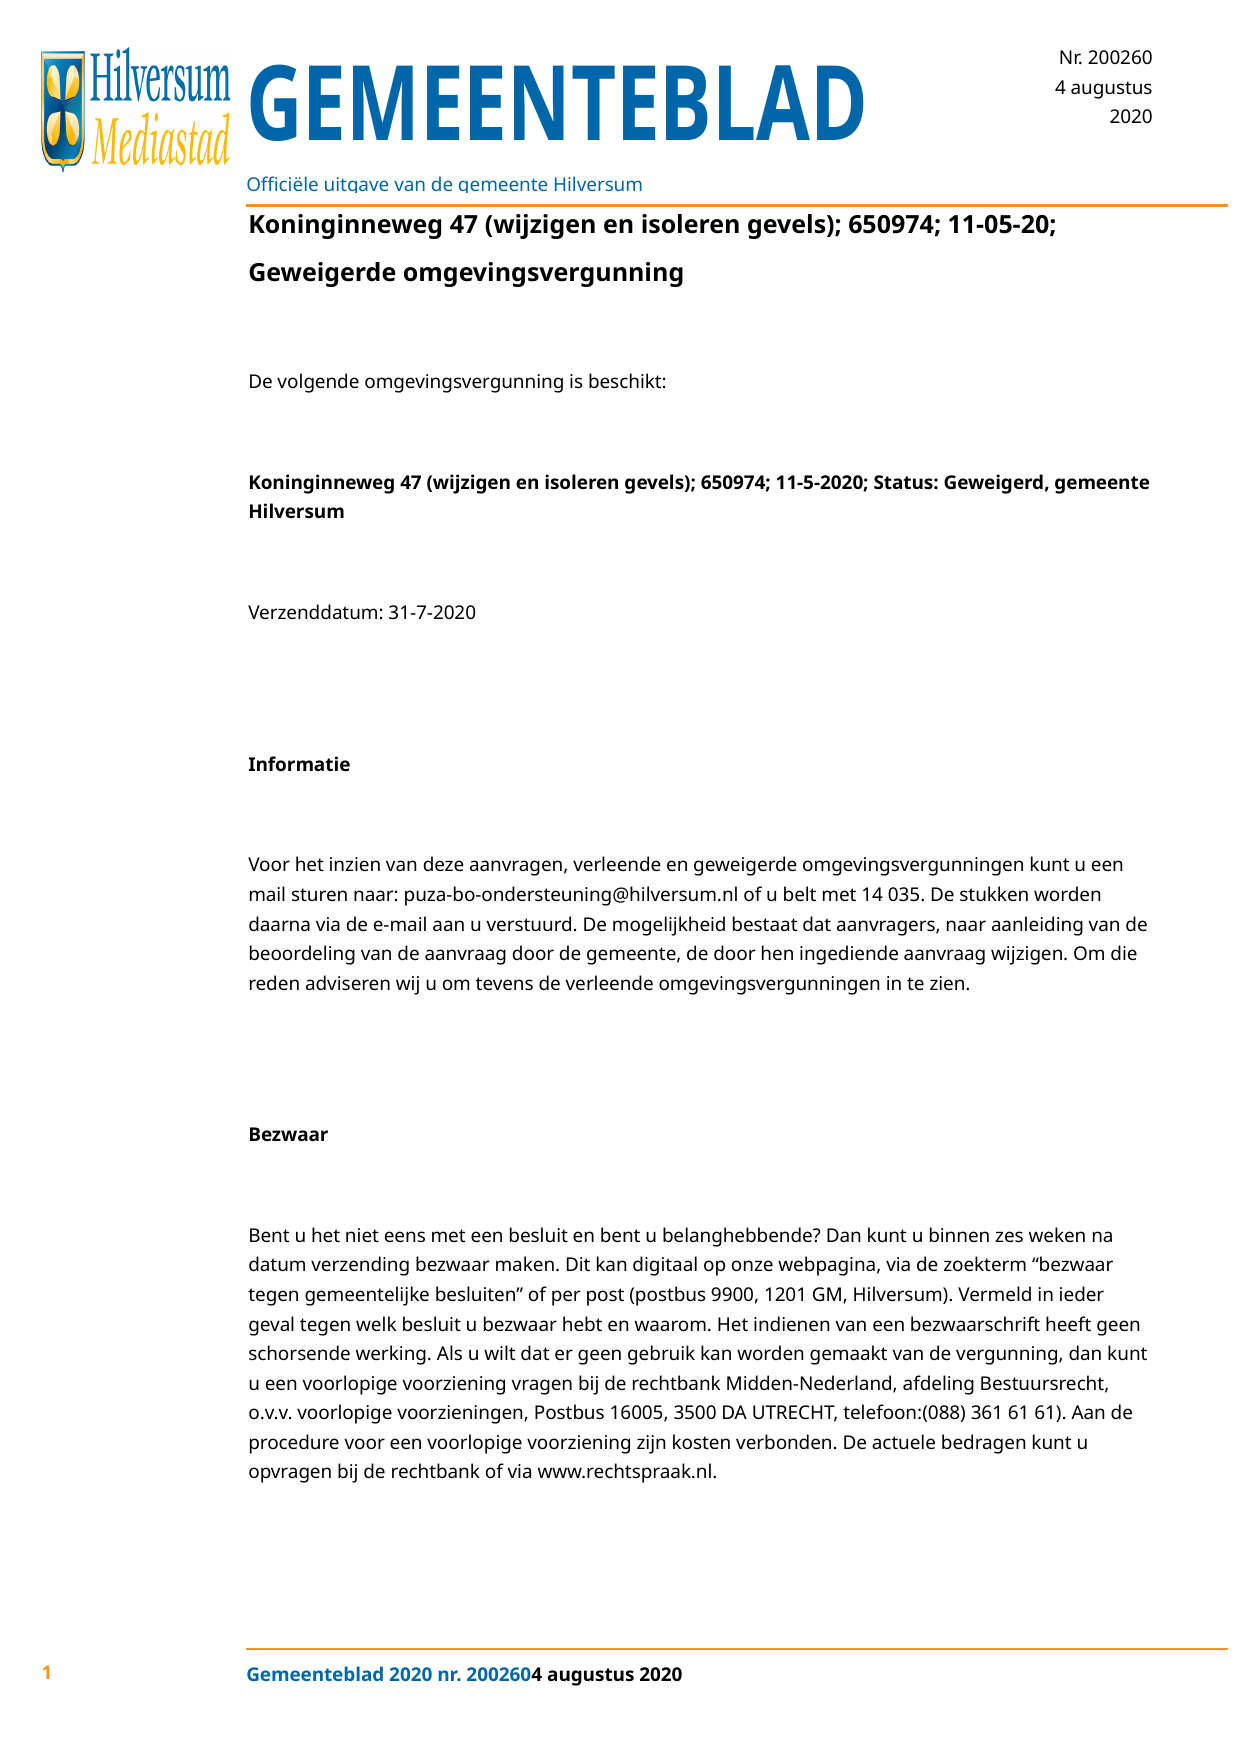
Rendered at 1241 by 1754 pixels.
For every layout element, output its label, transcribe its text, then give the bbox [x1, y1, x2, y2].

text Koninginneweg 47 (wijzigen en isoleren gevels); 650974; 11-05-20; Geweigerde omgevingsvergunning [248, 207, 1152, 288]
text De volgende omgevingsvergunning is beschikt: [248, 368, 1152, 394]
text Bezwaar [248, 1121, 1152, 1147]
text Koninginneweg 47 (wijzigen en isoleren gevels); 650974; 11-5-2020; Status: Geweigerd, gemeente Hilversum [248, 469, 1152, 524]
picture [41, 47, 231, 172]
text Informatie [248, 751, 1152, 777]
text Voor het inzien van deze aanvragen, verleende en geweigerde omgevingsvergunningen kunt u een mail sturen naar: puza-bo-ondersteuning@hilversum.nl of u belt met 14 035. De stukken worden daarna via de e-mail aan u verstuurd. De mogelijkheid bestaat dat aanvragers, naar aanleiding van de beoordeling van de aanvraag door de gemeente, de door hen ingediende aanvraag wijzigen. Om die reden adviseren wij u om tevens de verleende omgevingsvergunningen in te zien. [248, 852, 1152, 996]
text Verzenddatum: 31-7-2020 [248, 599, 1152, 625]
text Bent u het niet eens met een besluit en bent u belanghebbende? Dan kunt u binnen zes weken na datum verzending bezwaar maken. Dit kan digitaal op onze webpagina, via de zoekterm “bezwaar tegen gemeentelijke besluiten” of per post (postbus 9900, 1201 GM, Hilversum). Vermeld in ieder geval tegen welk besluit u bezwaar hebt en waarom. Het indienen van een bezwaarschrift heeft geen schorsende werking. Als u wilt dat er geen gebruik kan worden gemaakt van de vergunning, dan kunt u een voorlopige voorziening vragen bij de rechtbank Midden-Nederland, afdeling Bestuursrecht, o.v.v. voorlopige voorzieningen, Postbus 16005, 3500 DA UTRECHT, telefoon:(088) 361 61 61). Aan de procedure voor een voorlopige voorziening zijn kosten verbonden. De actuele bedragen kunt u opvragen bij de rechtbank of via www.rechtspraak.nl. [248, 1222, 1152, 1484]
